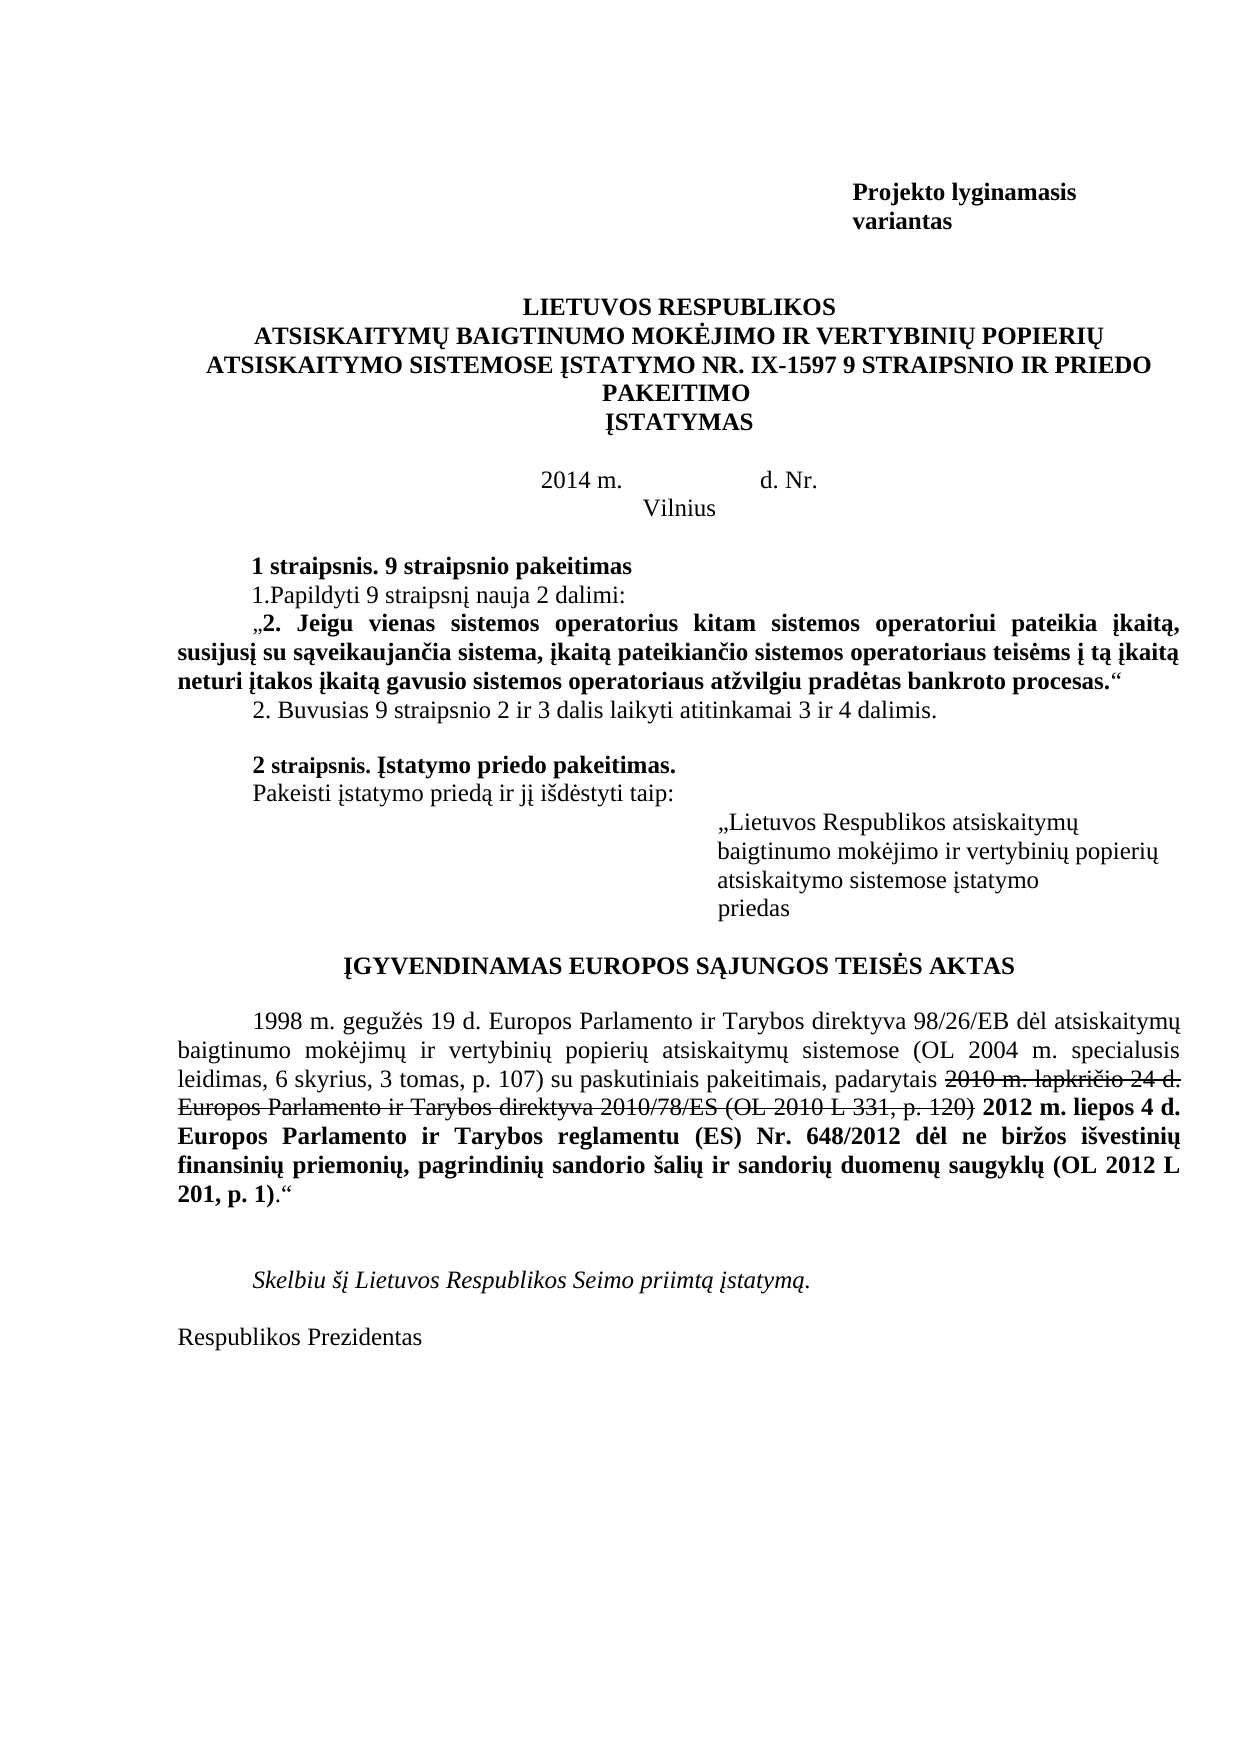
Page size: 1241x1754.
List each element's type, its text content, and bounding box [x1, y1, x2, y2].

text 2. Buvusias 9 straipsnio 2 ir 3 dalis laikyti atitinkamai 3 ir 4 dalimis. [177, 695, 1181, 723]
text Vilnius [177, 493, 1181, 522]
text ĮSTATYMAS [177, 407, 1181, 436]
text Skelbiu šį Lietuvos Respublikos Seimo priimtą įstatymą. [177, 1265, 1181, 1294]
text ATSISKAITYMŲ BAIGTINUMO MOKĖJIMO IR VERTYBINIŲ POPIERIŲ ATSISKAITYMO SISTEMOSE ĮSTATYMO NR. IX-1597 9 STRAIPSNIO IR PRIEDO PAKEITIMO [177, 321, 1181, 407]
text 1.Papildyti 9 straipsnį nauja 2 dalimi: [177, 580, 1181, 608]
text 2014 m. d. Nr. [177, 465, 1181, 493]
text 1998 m. gegužės 19 d. Europos Parlamento ir Tarybos direktyva 98/26/EB dėl atsiskaitymų baigtinumo mokėjimų ir vertybinių popierių atsiskaitymų sistemose (OL 2004 m. specialusis leidimas, 6 skyrius, 3 tomas, p. 107) su paskutiniais pakeitimais, padarytais 2010 m. lapkričio 24 d. Europos Parlamento ir Tarybos direktyva 2010/78/ES (OL 2010 L 331, p. 120) 2012 m. liepos 4 d. Europos Parlamento ir Tarybos reglamentu (ES) Nr. 648/2012 dėl ne biržos išvestinių finansinių priemonių, pagrindinių sandorio šalių ir sandorių duomenų saugyklų (OL 2012 L 201, p. 1).“ [177, 1006, 1181, 1207]
text 1 straipsnis. 9 straipsnio pakeitimas [177, 551, 1181, 580]
text Projekto lyginamasis variantas [852, 177, 1181, 235]
text ĮGYVENDINAMAS EUROPOS SĄJUNGOS TEISĖS AKTAS [177, 951, 1181, 980]
text „Lietuvos Respublikos atsiskaitymų baigtinumo mokėjimo ir vertybinių popierių atsiskaitymo sistemose įstatymo [717, 807, 1181, 893]
text priedas [717, 893, 1181, 922]
text „2. Jeigu vienas sistemos operatorius kitam sistemos operatoriui pateikia įkaitą, susijusį su sąveikaujančia sistema, įkaitą pateikiančio sistemos operatoriaus teisėms į tą įkaitą neturi įtakos įkaitą gavusio sistemos operatoriaus atžvilgiu pradėtas bankroto procesas.“ [177, 608, 1181, 695]
text Pakeisti įstatymo priedą ir jį išdėstyti taip: [177, 778, 1181, 807]
text Respublikos Prezidentas [177, 1322, 1181, 1351]
text 2 straipsnis. Įstatymo priedo pakeitimas. [177, 750, 1181, 778]
text LIETUVOS RESPUBLIKOS [177, 292, 1181, 321]
